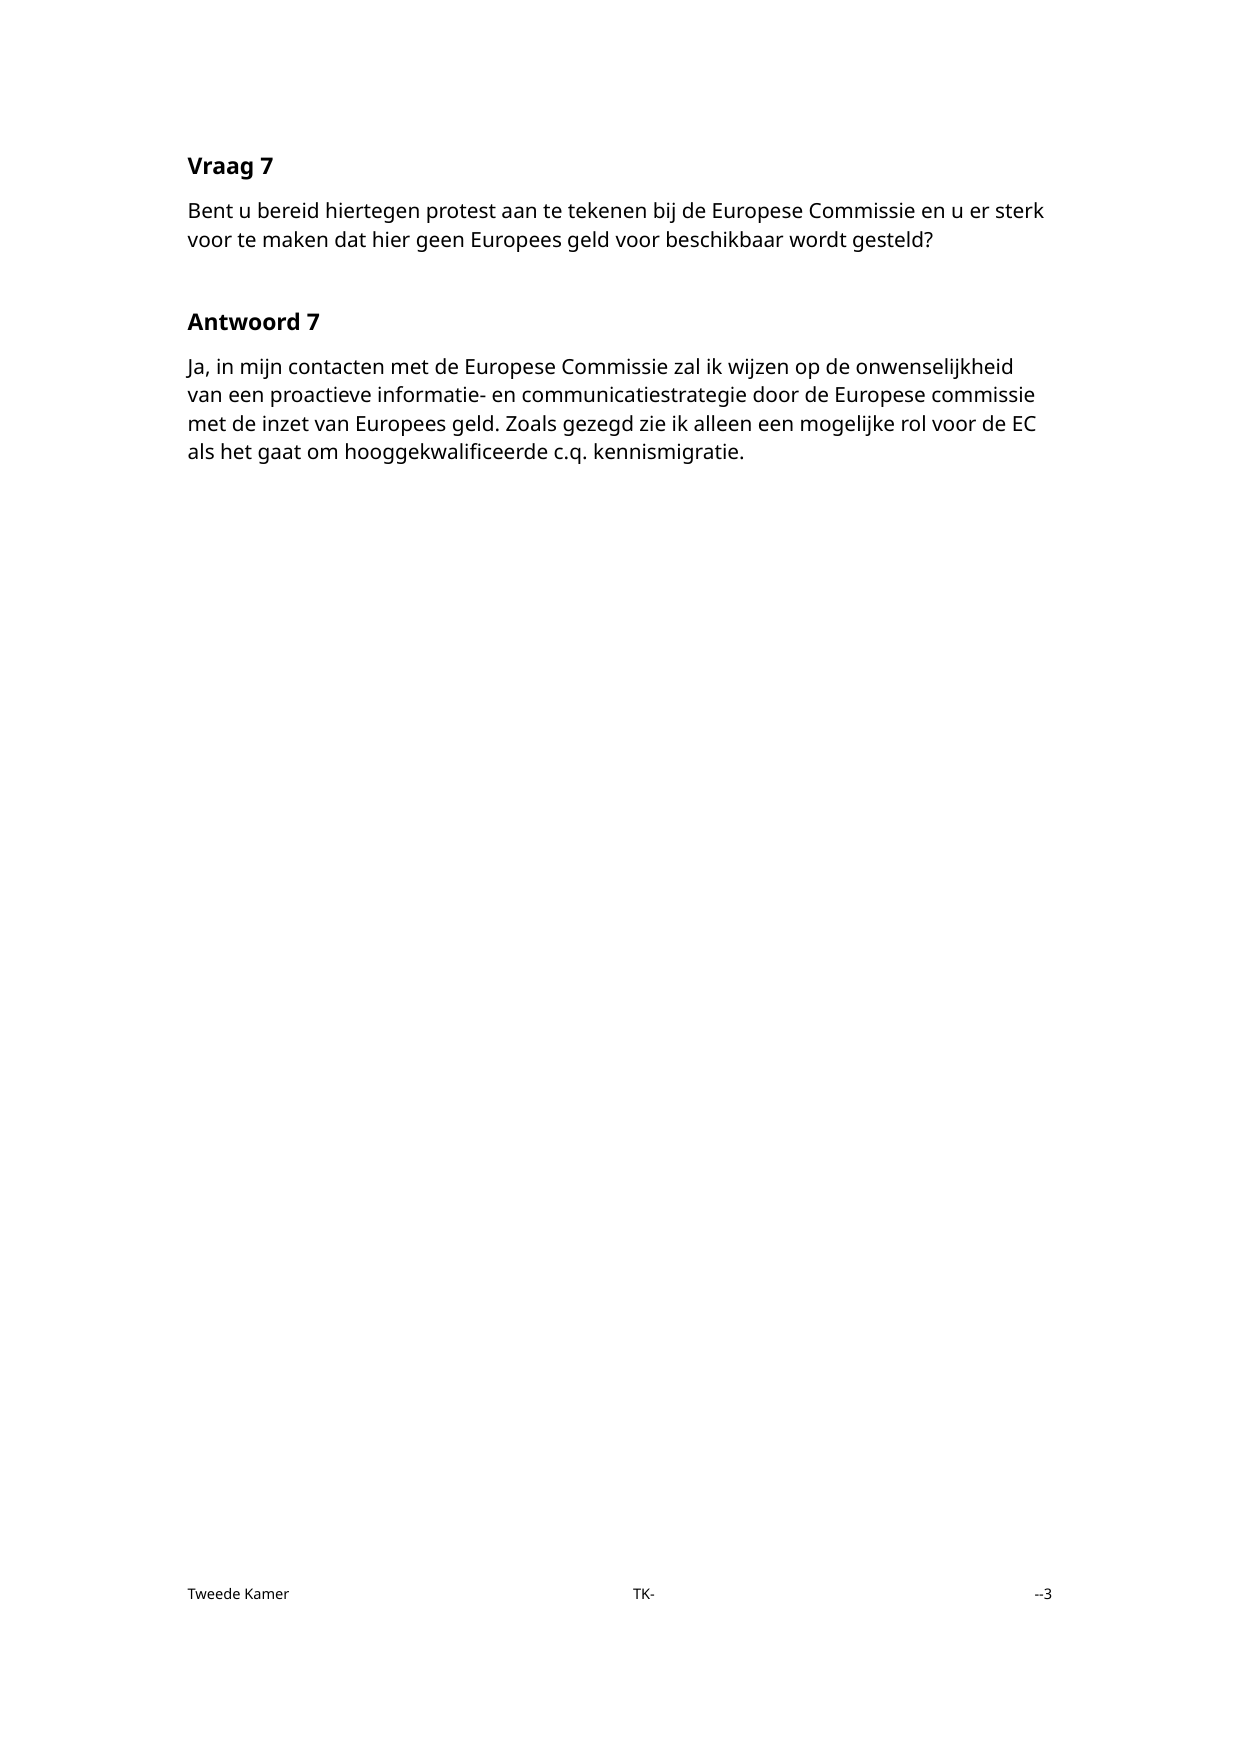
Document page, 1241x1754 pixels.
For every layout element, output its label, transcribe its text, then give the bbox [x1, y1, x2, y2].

subtitle Antwoord 7 [187, 306, 1053, 337]
text Bent u bereid hiertegen protest aan te tekenen bij de Europese Commissie en u er sterk voor te maken dat hier geen Europees geld voor beschikbaar wordt gesteld? [187, 196, 1053, 253]
text Ja, in mijn contacten met de Europese Commissie zal ik wijzen op de onwenselijkheid van een proactieve informatie- en communicatiestrategie door de Europese commissie met de inzet van Europees geld. Zoals gezegd zie ik alleen een mogelijke rol voor de EC als het gaat om hooggekwalificeerde c.q. kennismigratie. [187, 352, 1053, 466]
subtitle Vraag 7 [187, 150, 1053, 181]
